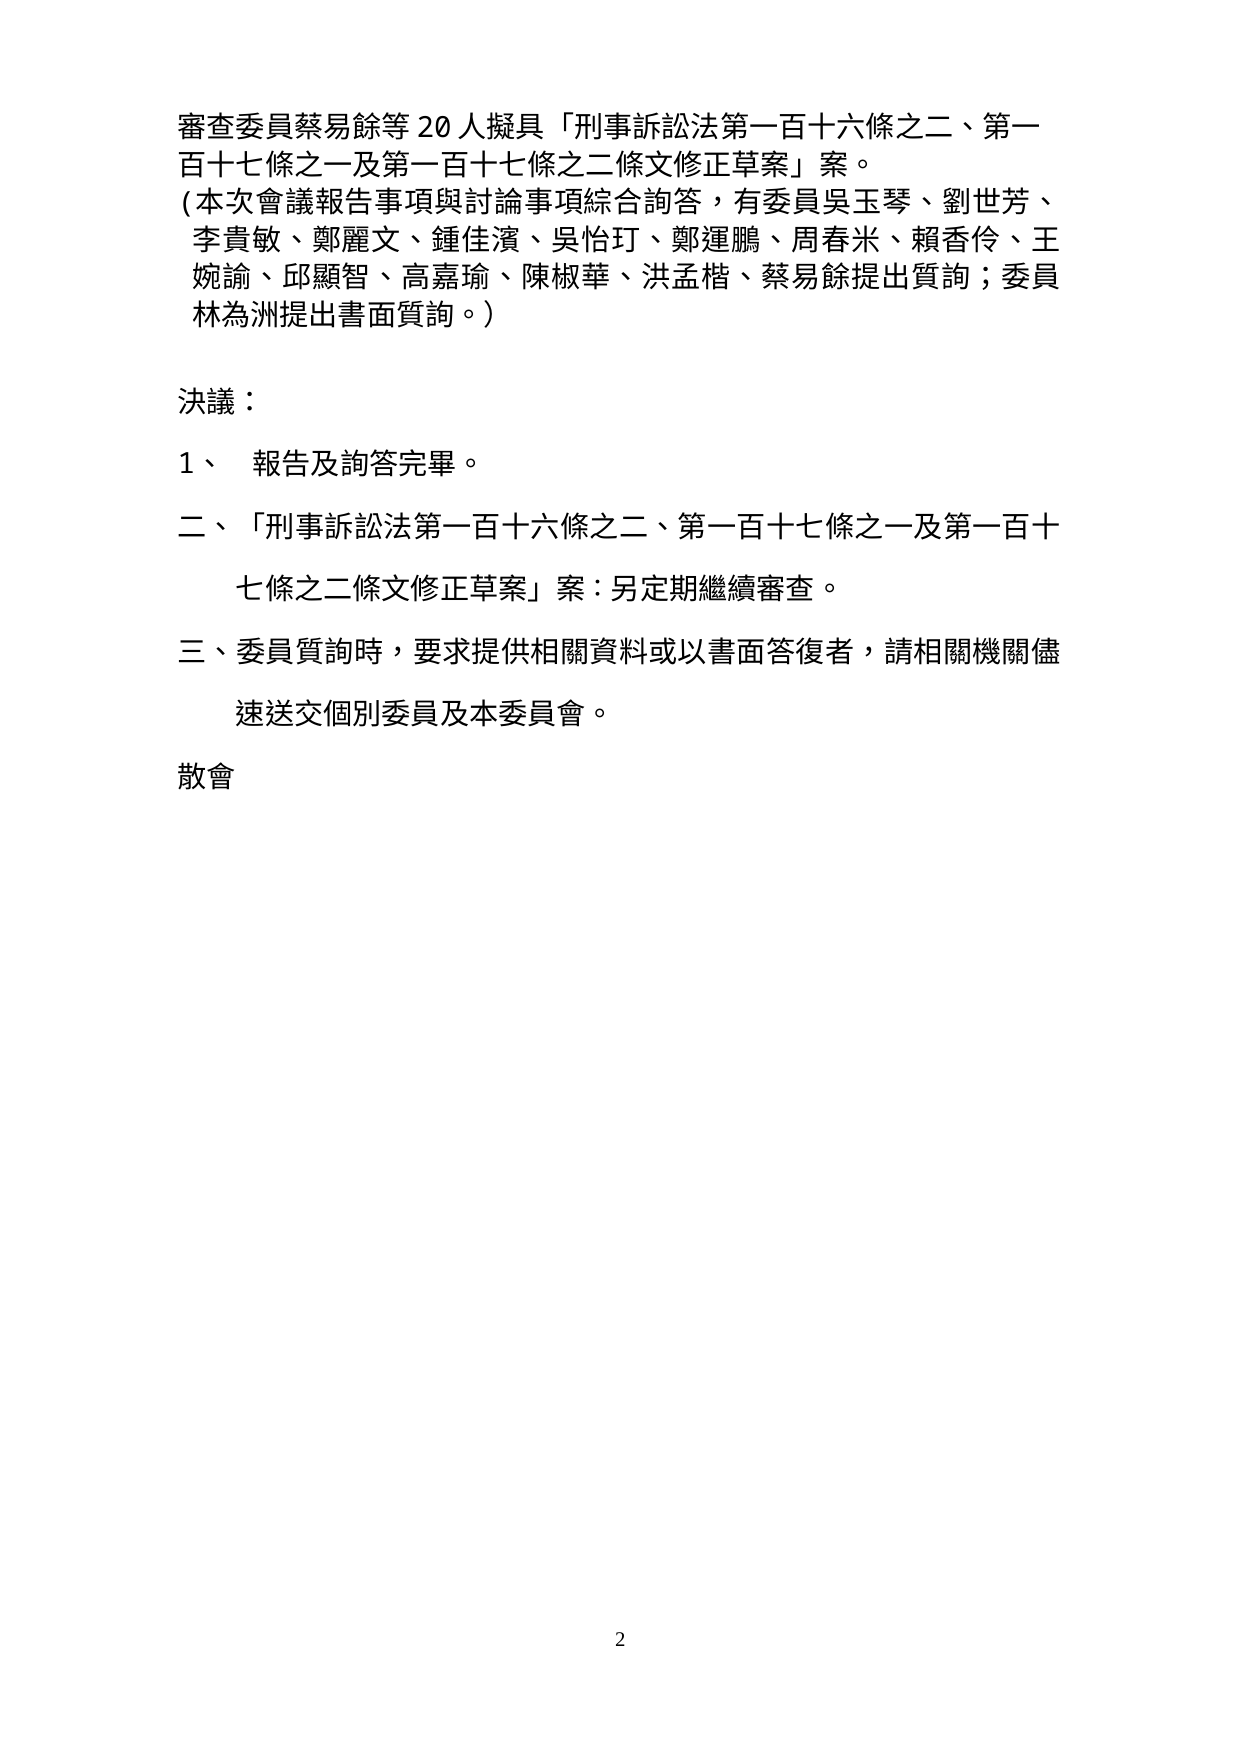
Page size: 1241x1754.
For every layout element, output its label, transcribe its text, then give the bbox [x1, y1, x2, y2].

text 三、委員質詢時，要求提供相關資料或以書面答復者，請相關機關儘速送交個別委員及本委員會。 [177, 608, 1063, 733]
text 散會 [177, 733, 1063, 795]
text (本次會議報告事項與討論事項綜合詢答，有委員吳玉琴、劉世芳、李貴敏、鄭麗文、鍾佳濱、吳怡玎、鄭運鵬、周春米、賴香伶、王婉諭、邱顯智、高嘉瑜、陳椒華、洪孟楷、蔡易餘提出質詢；委員林為洲提出書面質詢。） [177, 183, 1063, 333]
list 報告及詢答完畢。 [177, 420, 1063, 483]
text 二、「刑事訴訟法第一百十六條之二、第一百十七條之一及第一百十七條之二條文修正草案」案：另定期繼續審查。 [177, 483, 1063, 608]
text 決議： [177, 358, 1063, 420]
text 審查委員蔡易餘等20人擬具「刑事訴訟法第一百十六條之二、第一百十七條之一及第一百十七條之二條文修正草案」案。 [177, 108, 1063, 183]
